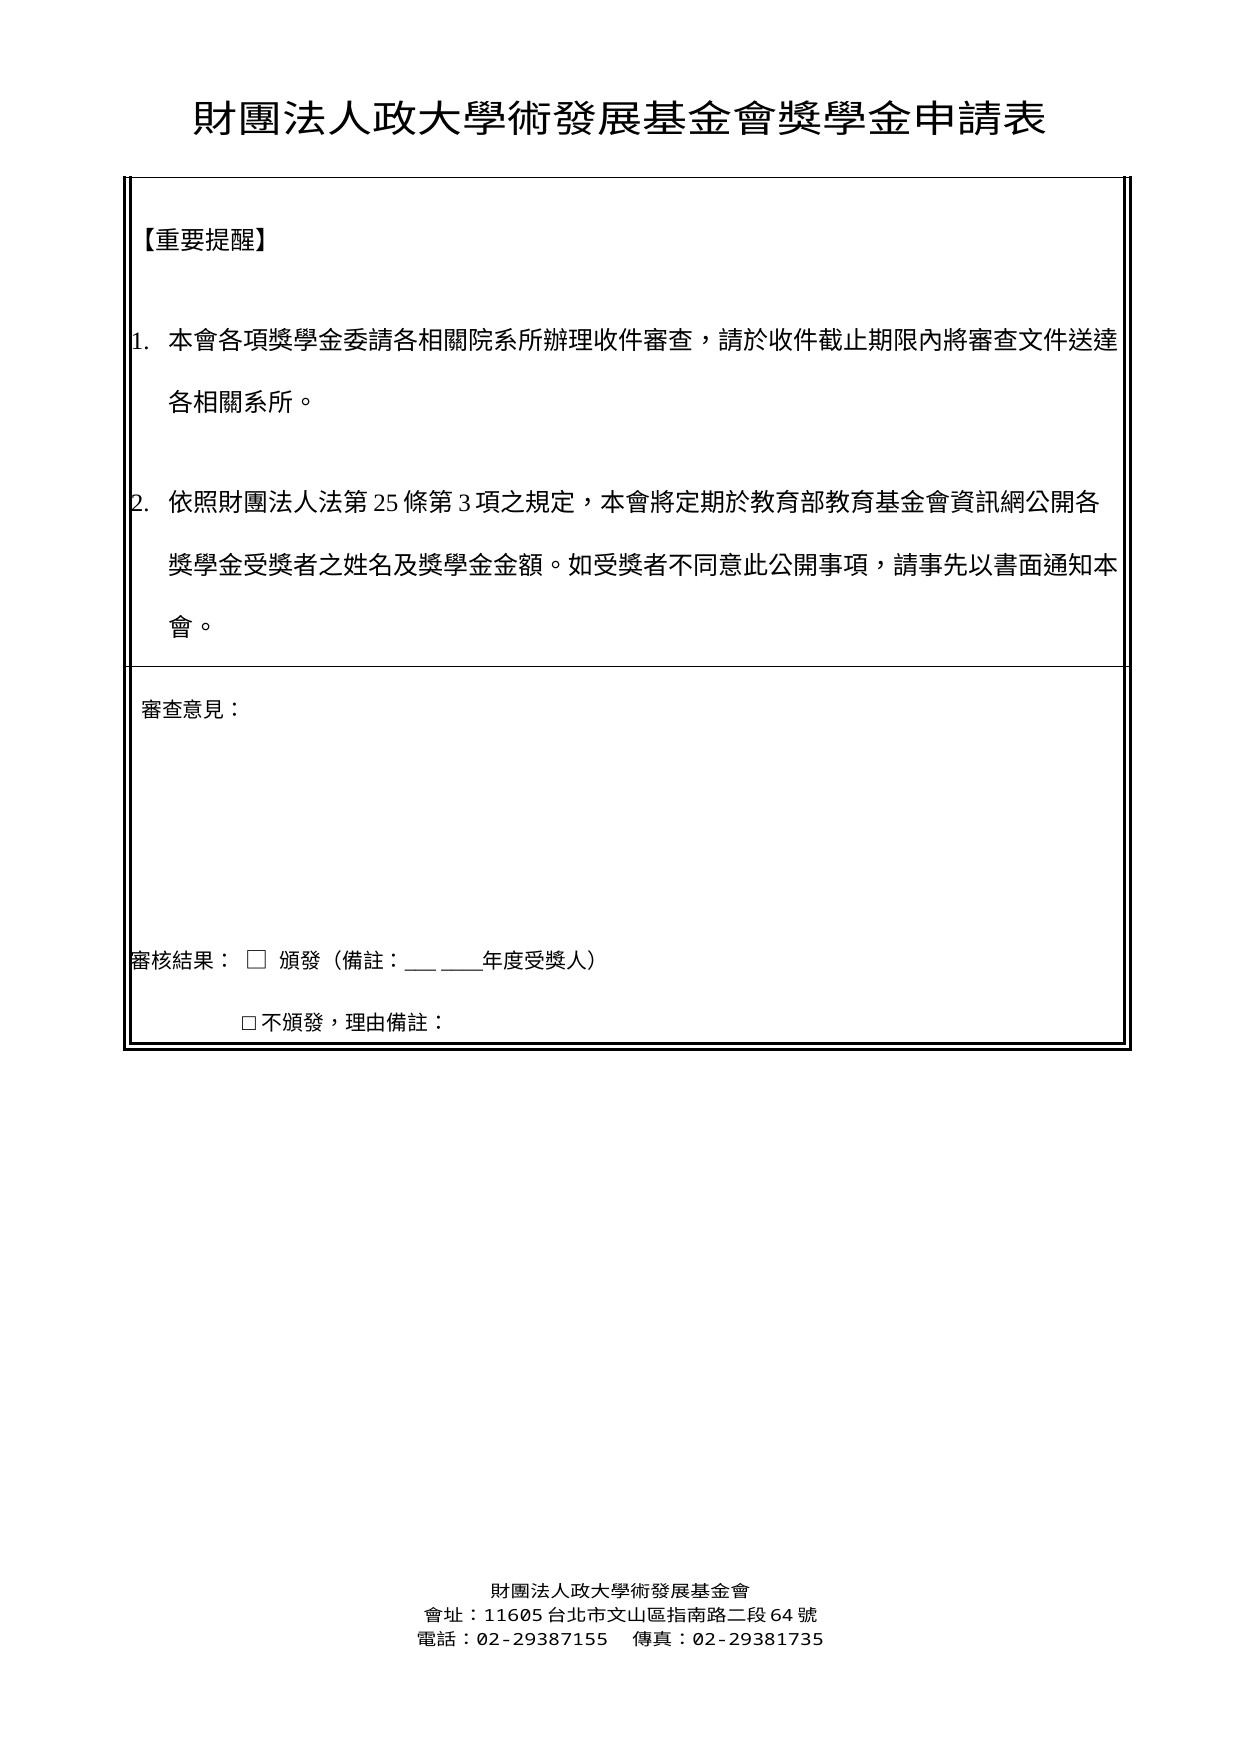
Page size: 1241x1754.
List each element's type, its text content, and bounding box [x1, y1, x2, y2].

table_cell 審查意見： 審核結果： □ 頒發（備註：___ ____年度受獎人） □ 不頒發，理由備註： [132, 667, 1123, 1042]
table_cell 是否申請學術發展基金會中其他獎學金？ □ 否； □ 是，獎學金名稱： 。（以上資料由申請人填寫） 本會補助各院、各系獎學金時，就同一學年、同一學生，重複獲得本會補助之獎學金，只會擇優發放一項獎學金。 【重要提醒】 本會各項獎學金委請各相關院系所辦理收件審查，請於收件截止期限內將審查文件送達各相關系所。 依照財團法人法第25條第3項之規定，本會將定期於教育部教育基金會資訊網公開各獎學金受獎者之姓名及獎學金金額。如受獎者不同意此公開事項，請事先以書面通知本會。 [132, 178, 1123, 666]
